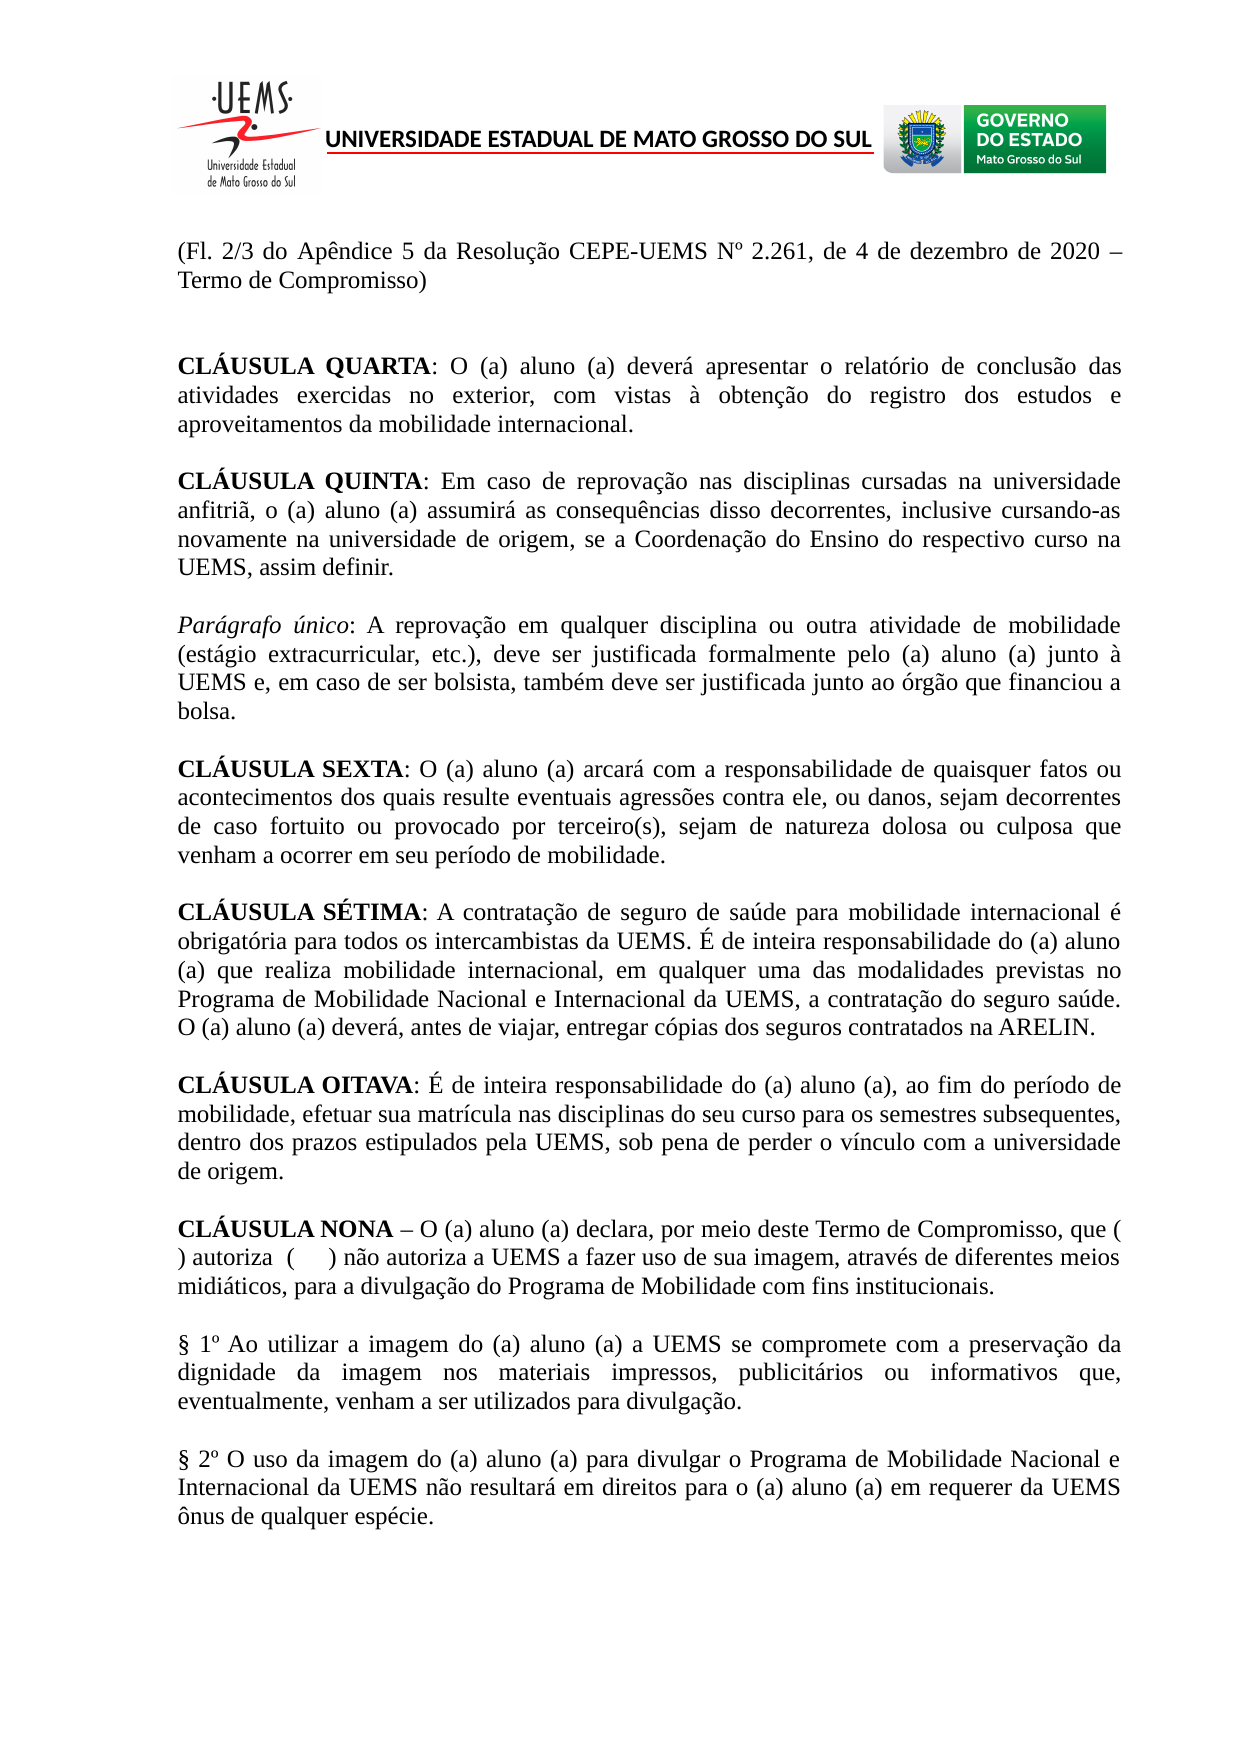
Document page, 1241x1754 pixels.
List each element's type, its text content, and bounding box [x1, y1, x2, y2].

text § 1º Ao utilizar a imagem do (a) aluno (a) a UEMS se compromete com a preservação da dignidade da imagem nos materiais impressos, publicitários ou informativos que, eventualmente, venham a ser utilizados para divulgação. [177, 1329, 1122, 1415]
text § 2º O uso da imagem do (a) aluno (a) para divulgar o Programa de Mobilidade Nacional e Internacional da UEMS não resultará em direitos para o (a) aluno (a) em requerer da UEMS ônus de qualquer espécie. [177, 1444, 1122, 1530]
text CLÁUSULA OITAVA: É de inteira responsabilidade do (a) aluno (a), ao fim do período de mobilidade, efetuar sua matrícula nas disciplinas do seu curso para os semestres subsequentes, dentro dos prazos estipulados pela UEMS, sob pena de perder o vínculo com a universidade de origem. [177, 1070, 1122, 1185]
text CLÁUSULA QUARTA: O (a) aluno (a) deverá apresentar o relatório de conclusão das atividades exercidas no exterior, com vistas à obtenção do registro dos estudos e aproveitamentos da mobilidade internacional. [177, 351, 1122, 437]
text CLÁUSULA QUINTA: Em caso de reprovação nas disciplinas cursadas na universidade anfitriã, o (a) aluno (a) assumirá as consequências disso decorrentes, inclusive cursando-as novamente na universidade de origem, se a Coordenação do Ensino do respectivo curso na UEMS, assim definir. [177, 466, 1122, 581]
text CLÁUSULA SÉTIMA: A contratação de seguro de saúde para mobilidade internacional é obrigatória para todos os intercambistas da UEMS. É de inteira responsabilidade do (a) aluno (a) que realiza mobilidade internacional, em qualquer uma das modalidades previstas no Programa de Mobilidade Nacional e Internacional da UEMS, a contratação do seguro saúde. O (a) aluno (a) deverá, antes de viajar, entregar cópias dos seguros contratados na ARELIN. [177, 897, 1122, 1041]
text (Fl. 2/3 do Apêndice 5 da Resolução CEPE-UEMS Nº 2.261, de 4 de dezembro de 2020 – Termo de Compromisso) [177, 236, 1122, 294]
text CLÁUSULA SEXTA: O (a) aluno (a) arcará com a responsabilidade de quaisquer fatos ou acontecimentos dos quais resulte eventuais agressões contra ele, ou danos, sejam decorrentes de caso fortuito ou provocado por terceiro(s), sejam de natureza dolosa ou culposa que venham a ocorrer em seu período de mobilidade. [177, 754, 1122, 869]
text CLÁUSULA NONA – O (a) aluno (a) declara, por meio deste Termo de Compromisso, que ( ) autoriza ( ) não autoriza a UEMS a fazer uso de sua imagem, através de diferentes meios midiáticos, para a divulgação do Programa de Mobilidade com fins institucionais. [177, 1214, 1122, 1300]
text Parágrafo único: A reprovação em qualquer disciplina ou outra atividade de mobilidade (estágio extracurricular, etc.), deve ser justificada formalmente pelo (a) aluno (a) junto à UEMS e, em caso de ser bolsista, também deve ser justificada junto ao órgão que financiou a bolsa. [177, 610, 1122, 725]
